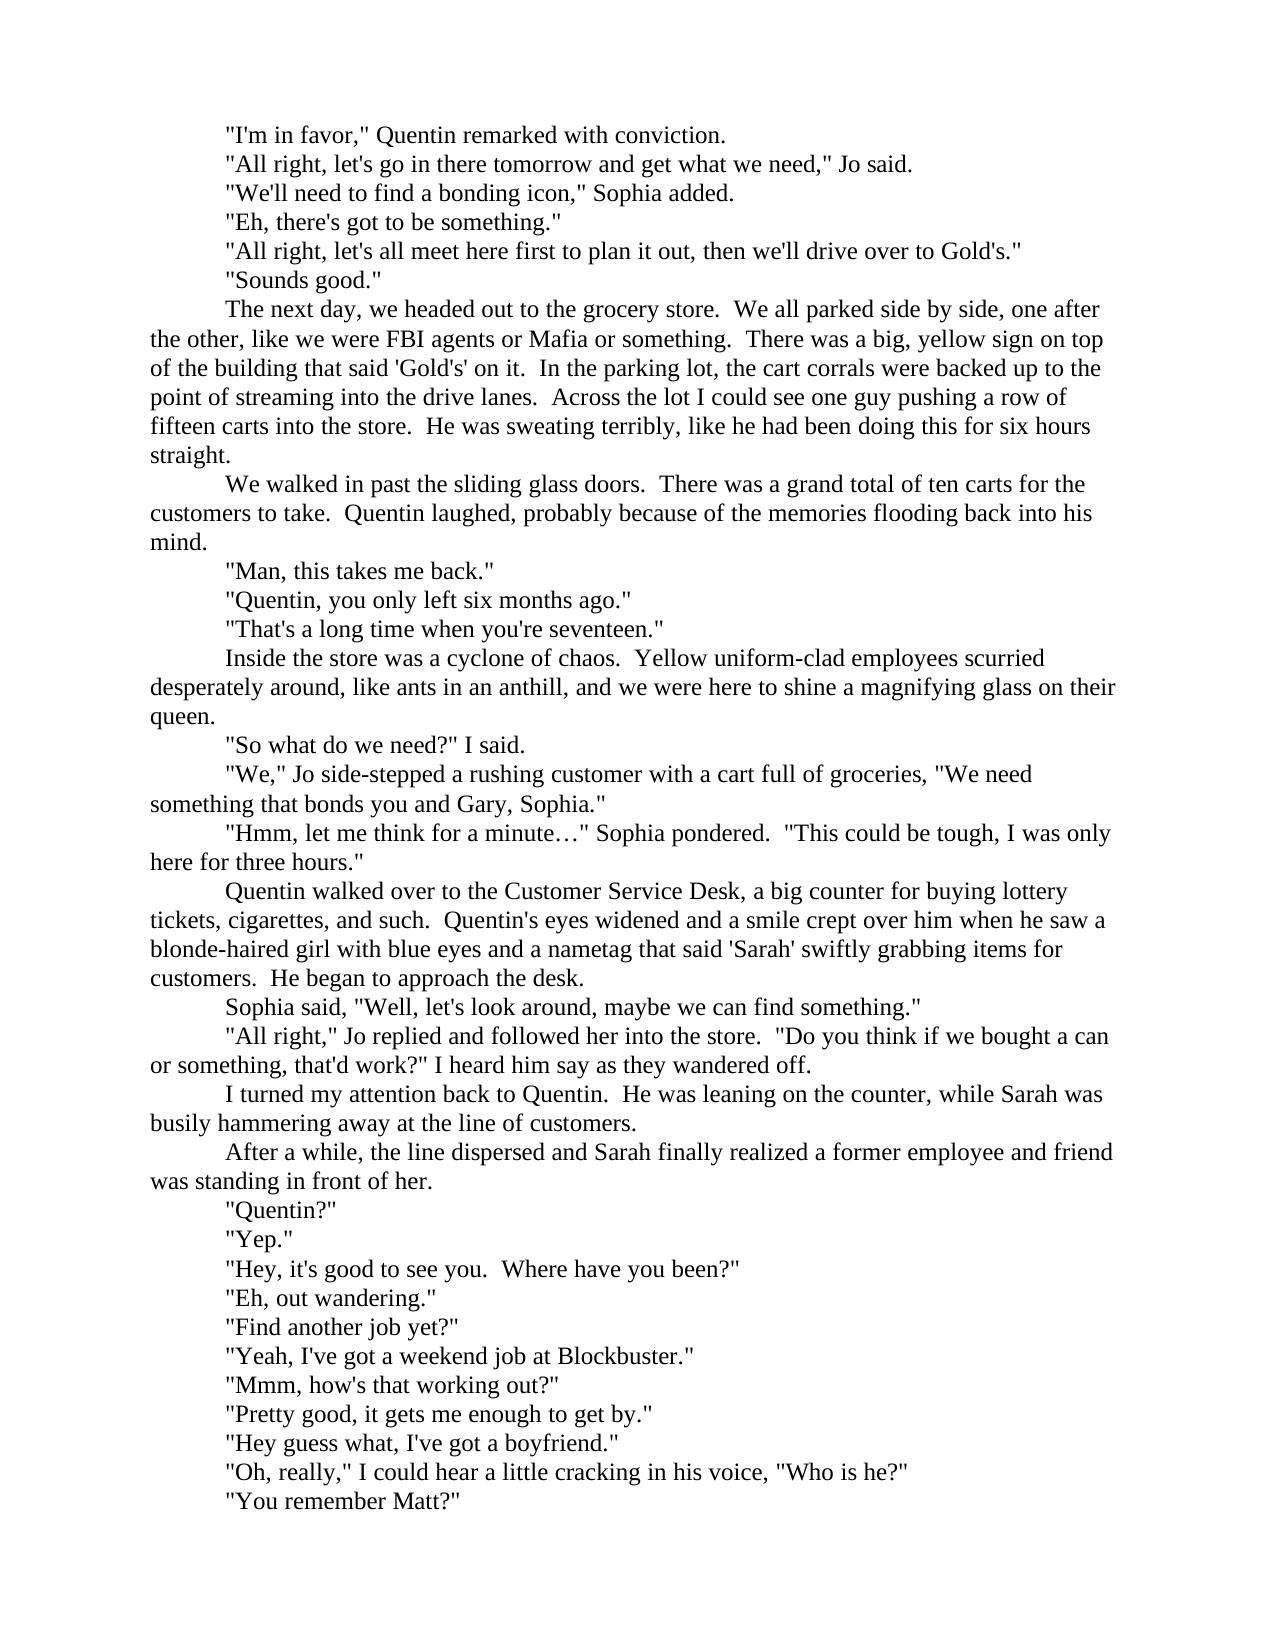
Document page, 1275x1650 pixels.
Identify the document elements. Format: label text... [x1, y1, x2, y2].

text "You remember Matt?" [150, 1486, 1125, 1515]
text I turned my attention back to Quentin. He was leaning on the counter, while Sarah was busily hammering away at the line of customers. [150, 1079, 1125, 1137]
text We walked in past the sliding glass doors. There was a grand total of ten carts for the customers to take. Quentin laughed, probably because of the memories flooding back into his mind. [150, 469, 1125, 556]
text "Hmm, let me think for a minute…" Sophia pondered. "This could be tough, I was only here for three hours." [150, 817, 1125, 876]
text Sophia said, "Well, let's look around, maybe we can find something." [150, 992, 1125, 1021]
text "We," Jo side-stepped a rushing customer with a cart full of groceries, "We need something that bonds you and Gary, Sophia." [150, 759, 1125, 817]
text "We'll need to find a bonding icon," Sophia added. [150, 178, 1125, 207]
text "Eh, out wandering." [150, 1282, 1125, 1312]
text "All right," Jo replied and followed her into the store. "Do you think if we bought a can or something, that'd work?" I heard him say as they wandered off. [150, 1021, 1125, 1079]
text "That's a long time when you're seventeen." [150, 614, 1125, 643]
text "Oh, really," I could hear a little cracking in his voice, "Who is he?" [150, 1457, 1125, 1486]
text "Mmm, how's that working out?" [150, 1370, 1125, 1399]
text "Hey guess what, I've got a boyfriend." [150, 1428, 1125, 1457]
text "Pretty good, it gets me enough to get by." [150, 1399, 1125, 1428]
text "Quentin, you only left six months ago." [150, 585, 1125, 614]
text "Sounds good." [150, 265, 1125, 294]
text "Yeah, I've got a weekend job at Blockbuster." [150, 1341, 1125, 1370]
text "Quentin?" [150, 1195, 1125, 1224]
text "All right, let's all meet here first to plan it out, then we'll drive over to Gold's." [150, 236, 1125, 265]
text "Find another job yet?" [150, 1312, 1125, 1341]
text Inside the store was a cyclone of chaos. Yellow uniform-clad employees scurried desperately around, like ants in an anthill, and we were here to shine a magnifying glass on their queen. [150, 643, 1125, 730]
text Quentin walked over to the Customer Service Desk, a big counter for buying lottery tickets, cigarettes, and such. Quentin's eyes widened and a smile crept over him when he saw a blonde-haired girl with blue eyes and a nametag that said 'Sarah' swiftly grabbing items for customers. He began to approach the desk. [150, 876, 1125, 992]
text "Hey, it's good to see you. Where have you been?" [150, 1253, 1125, 1282]
text The next day, we headed out to the grocery store. We all parked side by side, one after the other, like we were FBI agents or Mafia or something. There was a big, yellow sign on top of the building that said 'Gold's' on it. In the parking lot, the cart corrals were backed up to the point of streaming into the drive lanes. Across the lot I could see one guy pushing a row of fifteen carts into the store. He was sweating terribly, like he had been doing this for six hours straight. [150, 294, 1125, 469]
text "All right, let's go in there tomorrow and get what we need," Jo said. [150, 149, 1125, 178]
text "I'm in favor," Quentin remarked with conviction. [150, 120, 1125, 149]
text After a while, the line dispersed and Sarah finally realized a former employee and friend was standing in front of her. [150, 1137, 1125, 1195]
text "So what do we need?" I said. [150, 730, 1125, 759]
text "Yep." [150, 1224, 1125, 1253]
text "Eh, there's got to be something." [150, 207, 1125, 236]
text "Man, this takes me back." [150, 556, 1125, 585]
